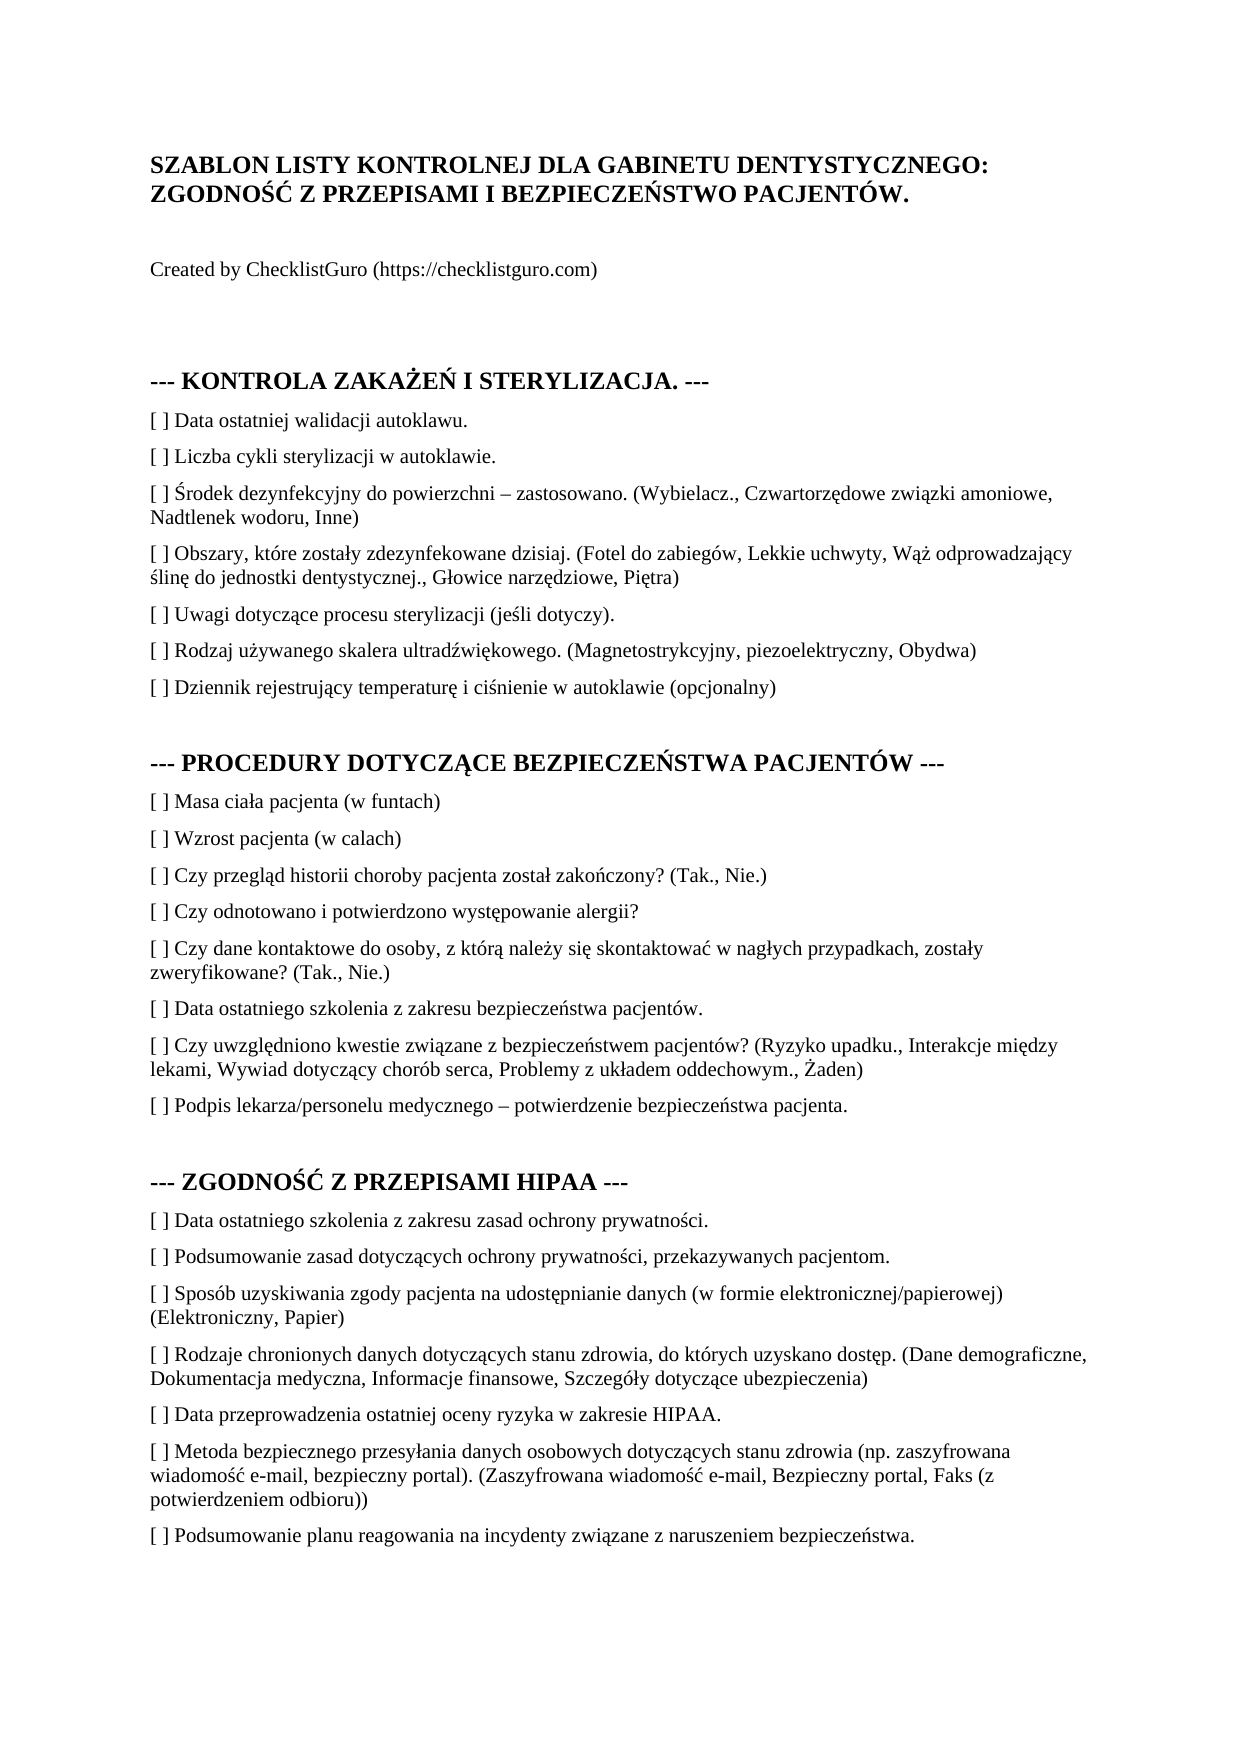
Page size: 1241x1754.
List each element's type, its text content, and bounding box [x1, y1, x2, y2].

text [ ] Wzrost pacjenta (w calach) [150, 826, 1090, 850]
text [ ] Data ostatniego szkolenia z zakresu zasad ochrony prywatności. [150, 1208, 1090, 1232]
text [ ] Metoda bezpiecznego przesyłania danych osobowych dotyczących stanu zdrowia (np. zaszyfrowana wiadomość e-mail, bezpieczny portal). (Zaszyfrowana wiadomość e-mail, Bezpieczny portal, Faks (z potwierdzeniem odbioru)) [150, 1439, 1090, 1511]
text [ ] Środek dezynfekcyjny do powierzchni – zastosowano. (Wybielacz., Czwartorzędowe związki amoniowe, Nadtlenek wodoru, Inne) [150, 481, 1090, 529]
text [ ] Data ostatniego szkolenia z zakresu bezpieczeństwa pacjentów. [150, 996, 1090, 1020]
text [ ] Rodzaj używanego skalera ultradźwiękowego. (Magnetostrykcyjny, piezoelektryczny, Obydwa) [150, 638, 1090, 662]
text [ ] Dziennik rejestrujący temperaturę i ciśnienie w autoklawie (opcjonalny) [150, 675, 1090, 699]
text [ ] Podpis lekarza/personelu medycznego – potwierdzenie bezpieczeństwa pacjenta. [150, 1093, 1090, 1117]
text [ ] Sposób uzyskiwania zgody pacjenta na udostępnianie danych (w formie elektronicznej/papierowej) (Elektroniczny, Papier) [150, 1281, 1090, 1329]
text [ ] Czy odnotowano i potwierdzono występowanie alergii? [150, 899, 1090, 923]
text [ ] Obszary, które zostały zdezynfekowane dzisiaj. (Fotel do zabiegów, Lekkie uchwyty, Wąż odprowadzający ślinę do jednostki dentystycznej., Głowice narzędziowe, Piętra) [150, 541, 1090, 589]
text [ ] Rodzaje chronionych danych dotyczących stanu zdrowia, do których uzyskano dostęp. (Dane demograficzne, Dokumentacja medyczna, Informacje finansowe, Szczegóły dotyczące ubezpieczenia) [150, 1342, 1090, 1390]
text [ ] Uwagi dotyczące procesu sterylizacji (jeśli dotyczy). [150, 602, 1090, 626]
text SZABLON LISTY KONTROLNEJ DLA GABINETU DENTYSTYCZNEGO: ZGODNOŚĆ Z PRZEPISAMI I BEZPIECZEŃSTWO PACJENTÓW. [150, 150, 1090, 207]
text [ ] Czy przegląd historii choroby pacjenta został zakończony? (Tak., Nie.) [150, 862, 1090, 887]
text [ ] Data przeprowadzenia ostatniej oceny ryzyka w zakresie HIPAA. [150, 1402, 1090, 1426]
text [ ] Podsumowanie planu reagowania na incydenty związane z naruszeniem bezpieczeństwa. [150, 1523, 1090, 1547]
text --- PROCEDURY DOTYCZĄCE BEZPIECZEŃSTWA PACJENTÓW --- [150, 748, 1090, 777]
text [ ] Podsumowanie zasad dotyczących ochrony prywatności, przekazywanych pacjentom. [150, 1244, 1090, 1268]
text Created by ChecklistGuro (https://checklistguro.com) [150, 257, 1090, 281]
text --- KONTROLA ZAKAŻEŃ I STERYLIZACJA. --- [150, 366, 1090, 395]
text [ ] Liczba cykli sterylizacji w autoklawie. [150, 444, 1090, 468]
text [ ] Masa ciała pacjenta (w funtach) [150, 789, 1090, 813]
text [ ] Czy uwzględniono kwestie związane z bezpieczeństwem pacjentów? (Ryzyko upadku., Interakcje między lekami, Wywiad dotyczący chorób serca, Problemy z układem oddechowym., Żaden) [150, 1033, 1090, 1081]
text --- ZGODNOŚĆ Z PRZEPISAMI HIPAA --- [150, 1167, 1090, 1195]
text [ ] Data ostatniej walidacji autoklawu. [150, 407, 1090, 432]
text [ ] Czy dane kontaktowe do osoby, z którą należy się skontaktować w nagłych przypadkach, zostały zweryfikowane? (Tak., Nie.) [150, 936, 1090, 984]
